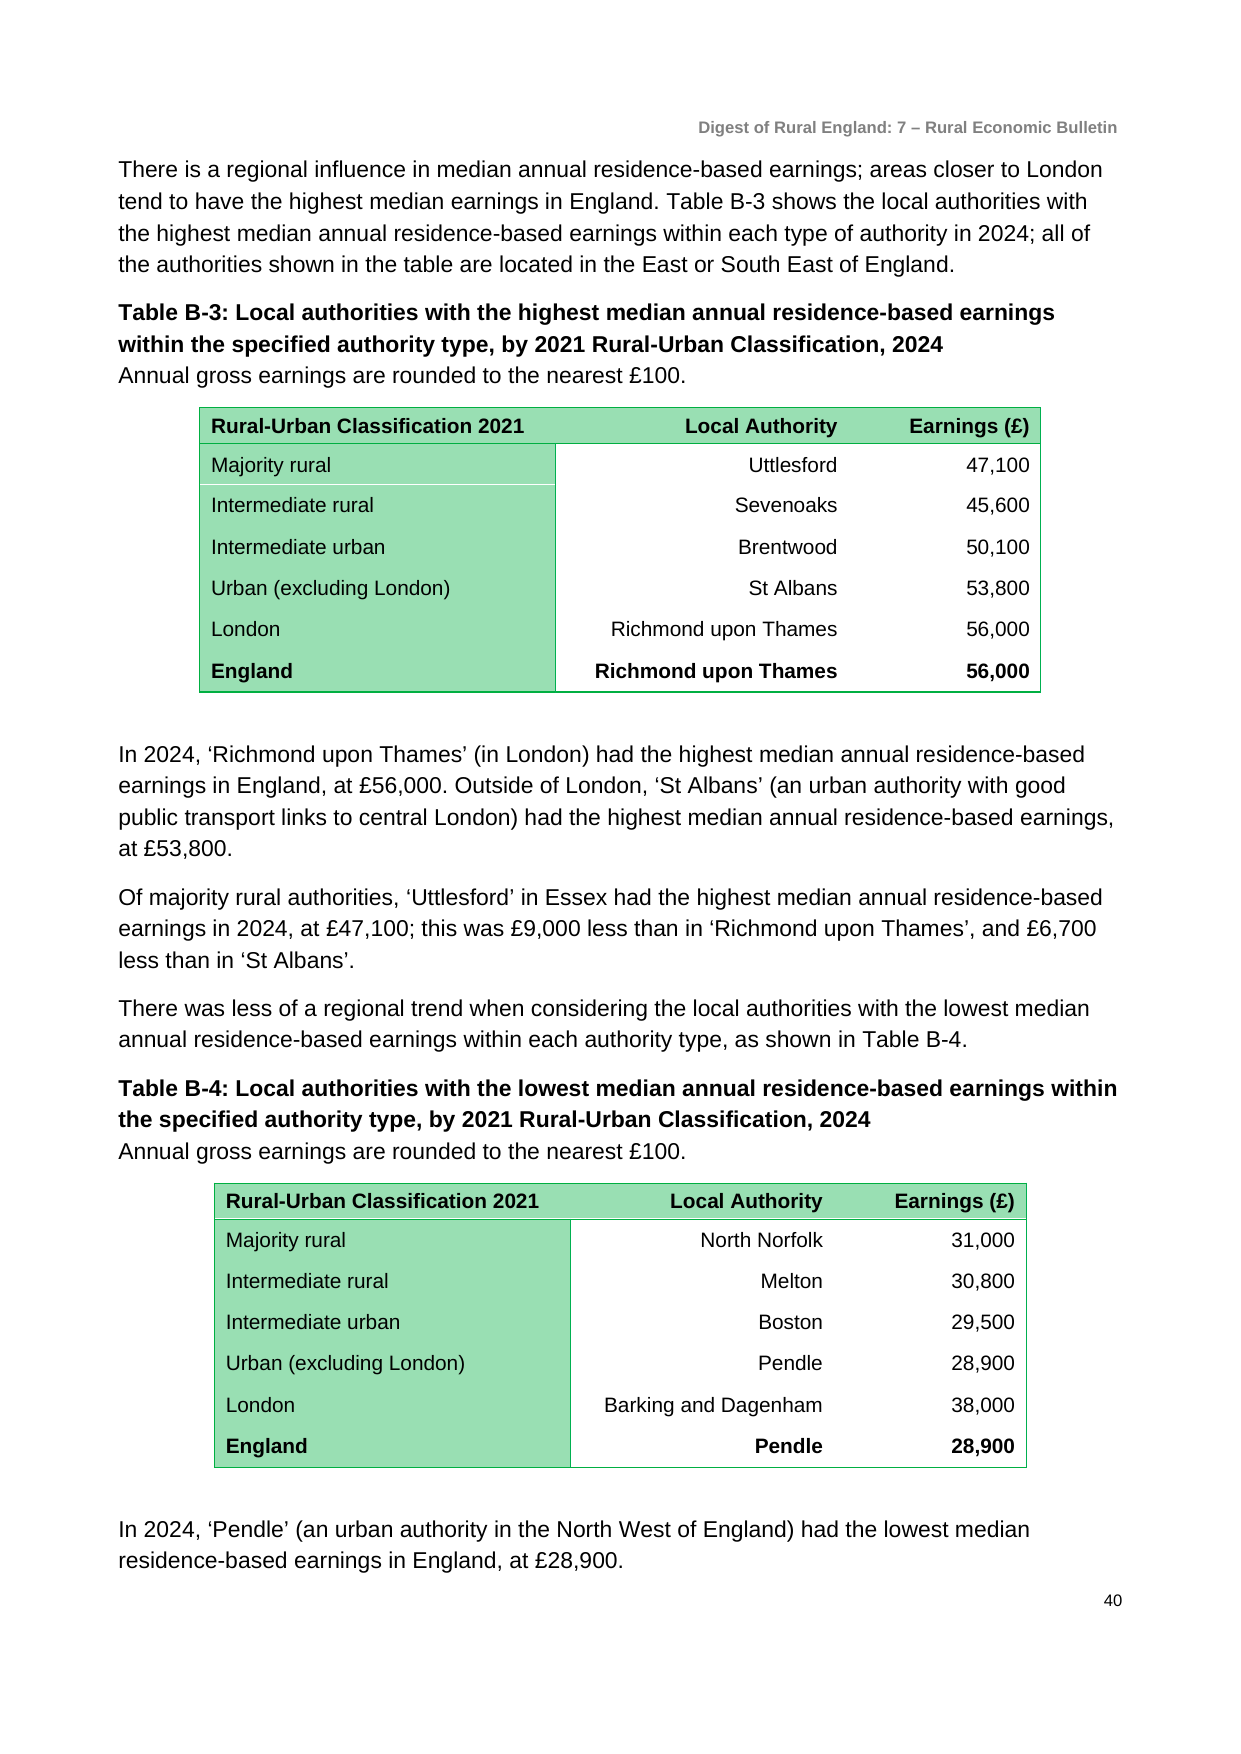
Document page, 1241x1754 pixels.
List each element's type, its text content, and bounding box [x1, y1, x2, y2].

text Table B‑3: Local authorities with the highest median annual residence-based earnings within the specified authority type, by 2021 Rural-Urban Classification, 2024 [118, 299, 1122, 357]
table_cell 28,900 [834, 1425, 1026, 1467]
table_cell 50,100 [849, 526, 1040, 567]
text Annual gross earnings are rounded to the nearest £100. [118, 1138, 1122, 1164]
table_cell Melton [571, 1260, 834, 1301]
table_cell Richmond upon Thames [556, 650, 849, 691]
table_cell England [200, 650, 555, 691]
table_cell England [215, 1425, 570, 1467]
table_cell 30,800 [834, 1260, 1026, 1301]
table_cell Intermediate urban [200, 526, 555, 567]
table_cell 56,000 [849, 609, 1040, 650]
text In 2024, ‘Pendle’ (an urban authority in the North West of England) had the lowest median residence-based earnings in England, at £28,900. [118, 1516, 1122, 1574]
table_cell Richmond upon Thames [556, 609, 849, 650]
text In 2024, ‘Richmond upon Thames’ (in London) had the highest median annual residence-based earnings in England, at £56,000. Outside of London, ‘St Albans’ (an urban authority with good public transport links to central London) had the highest median annual residence-based earnings, at £53,800. [118, 741, 1122, 862]
table_cell North Norfolk [571, 1220, 834, 1260]
table_header Earnings (£) [849, 408, 1040, 443]
table_header Earnings (£) [834, 1184, 1026, 1218]
table_cell St Albans [556, 567, 849, 609]
table_cell 47,100 [849, 444, 1040, 484]
table_cell Brentwood [556, 526, 849, 567]
text Table B‑4: Local authorities with the lowest median annual residence-based earnings within the specified authority type, by 2021 Rural-Urban Classification, 2024 [118, 1075, 1122, 1133]
table_cell Pendle [571, 1343, 834, 1384]
table_cell Majority rural [215, 1220, 570, 1260]
table_cell Boston [571, 1301, 834, 1343]
table_header Local Authority [570, 1184, 834, 1218]
table_cell Barking and Dagenham [571, 1384, 834, 1425]
table_cell Sevenoaks [556, 485, 849, 526]
text Of majority rural authorities, ‘Uttlesford’ in Essex had the highest median annual residence-based earnings in 2024, at £47,100; this was £9,000 less than in ‘Richmond upon Thames’, and £6,700 less than in ‘St Albans’. [118, 883, 1122, 973]
table_header Local Authority [556, 408, 849, 443]
table_cell Intermediate rural [215, 1260, 570, 1301]
table_cell 29,500 [834, 1301, 1026, 1343]
table_header Rural-Urban Classification 2021 [200, 408, 556, 443]
table_cell 38,000 [834, 1384, 1026, 1425]
table_cell London [200, 609, 555, 650]
table_cell Urban (excluding London) [200, 567, 555, 609]
table_cell 53,800 [849, 567, 1040, 609]
table_cell Uttlesford [556, 444, 849, 484]
table_cell London [215, 1384, 570, 1425]
text There is a regional influence in median annual residence-based earnings; areas closer to London tend to have the highest median earnings in England. Table B‑3 shows the local authorities with the highest median annual residence-based earnings within each type of authority in 2024; all of the authorities shown in the table are located in the East or South East of England. [118, 156, 1122, 277]
table_cell Intermediate urban [215, 1301, 570, 1343]
table_header Rural-Urban Classification 2021 [215, 1184, 570, 1218]
table_cell Intermediate rural [200, 485, 555, 526]
table_cell 28,900 [834, 1343, 1026, 1384]
table_cell 56,000 [849, 650, 1040, 691]
text Annual gross earnings are rounded to the nearest £100. [118, 362, 1122, 389]
table_cell Urban (excluding London) [215, 1343, 570, 1384]
table_cell 45,600 [849, 485, 1040, 526]
table_cell 31,000 [834, 1220, 1026, 1260]
table_cell Pendle [571, 1425, 834, 1467]
text There was less of a regional trend when considering the local authorities with the lowest median annual residence-based earnings within each authority type, as shown in Table B‑4. [118, 995, 1122, 1053]
table_cell Majority rural [200, 444, 555, 484]
